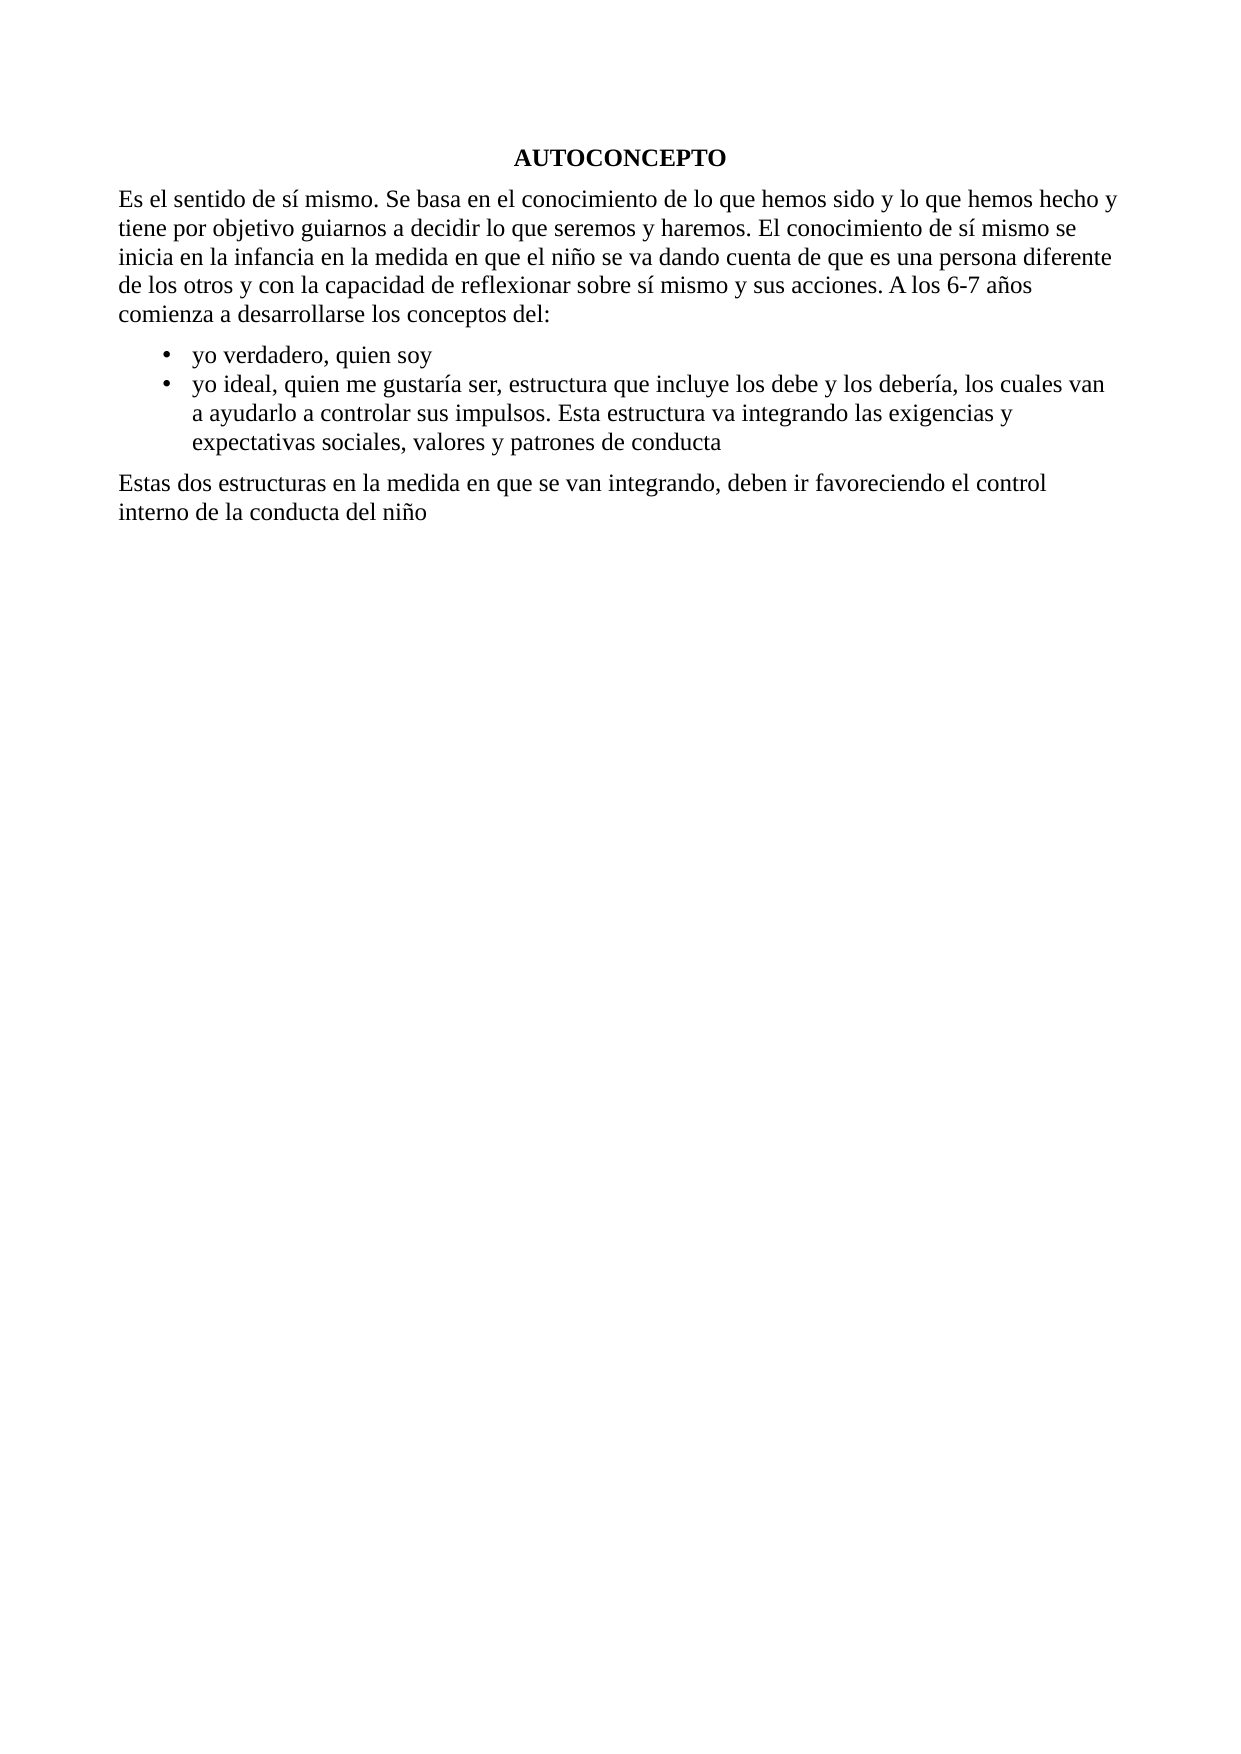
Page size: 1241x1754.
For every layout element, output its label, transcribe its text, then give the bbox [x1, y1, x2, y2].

list yo ideal, quien me gustaría ser, estructura que incluye los debe y los debería, los cuales van a ayudarlo a controlar sus impulsos. Esta estructura va integrando las exigencias y expectativas sociales, valores y patrones de conducta [162, 369, 1122, 456]
subtitle AUTOCONCEPTO [118, 143, 1122, 172]
list yo verdadero, quien soy [162, 341, 1122, 369]
text Es el sentido de sí mismo. Se basa en el conocimiento de lo que hemos sido y lo que hemos hecho y tiene por objetivo guiarnos a decidir lo que seremos y haremos. El conocimiento de sí mismo se inicia en la infancia en la medida en que el niño se va dando cuenta de que es una persona diferente de los otros y con la capacidad de reflexionar sobre sí mismo y sus acciones. A los 6-7 años comienza a desarrollarse los conceptos del: [118, 184, 1122, 328]
text Estas dos estructuras en la medida en que se van integrando, deben ir favoreciendo el control interno de la conducta del niño [118, 468, 1122, 526]
